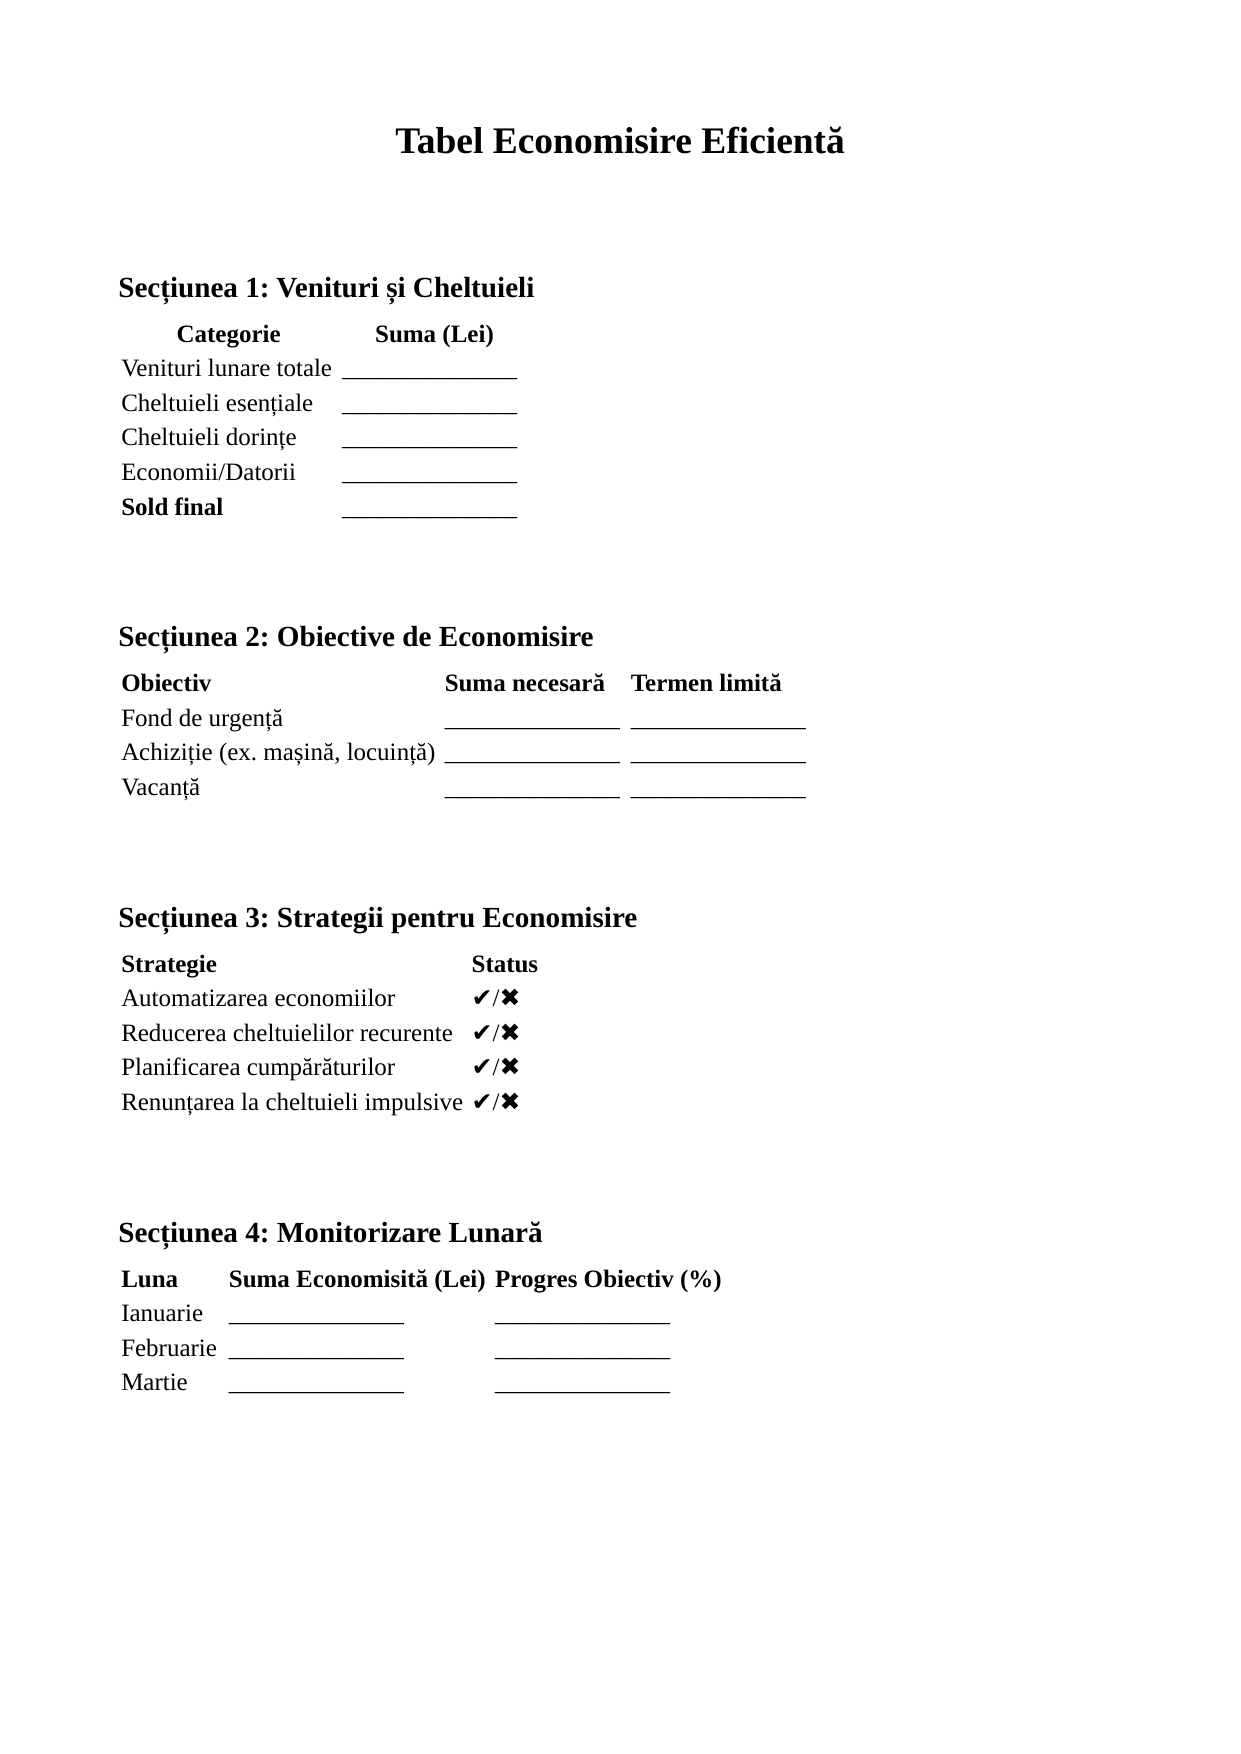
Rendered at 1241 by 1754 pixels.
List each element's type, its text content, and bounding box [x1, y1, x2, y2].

table_cell ______________ [492, 1365, 735, 1399]
table_cell ______________ [226, 1295, 492, 1330]
table_cell Cheltuieli dorințe [118, 420, 339, 454]
table_cell ______________ [339, 385, 529, 419]
table_header Progres Obiectiv (%) [492, 1261, 735, 1295]
table_cell Cheltuieli esențiale [118, 385, 339, 419]
table_header Suma Economisită (Lei) [226, 1261, 492, 1295]
table_cell ______________ [339, 420, 529, 454]
table_cell Achiziție (ex. mașină, locuință) [118, 735, 442, 769]
table_header Luna [118, 1261, 226, 1295]
table_header Strategie [118, 946, 468, 980]
table_cell Fond de urgență [118, 700, 442, 734]
table_cell Automatizarea economiilor [118, 980, 468, 1015]
table_cell Venituri lunare totale [118, 350, 339, 385]
table_header Suma necesară [442, 665, 628, 700]
table_cell ______________ [442, 735, 628, 769]
table_cell ______________ [339, 350, 529, 385]
table_header Termen limită [628, 665, 818, 700]
subtitle Secțiunea 2: Obiective de Economisire [118, 619, 1122, 653]
table_cell ______________ [628, 769, 818, 804]
table_cell ______________ [442, 769, 628, 804]
table_cell Planificarea cumpărăturilor [118, 1050, 468, 1084]
table_cell ______________ [226, 1330, 492, 1364]
table_cell ______________ [339, 489, 529, 523]
table_cell ______________ [628, 700, 818, 734]
table_header Categorie [118, 316, 339, 350]
subtitle Secțiunea 1: Venituri și Cheltuieli [118, 270, 1122, 303]
table_cell ______________ [442, 700, 628, 734]
table_cell Sold final [118, 489, 339, 523]
subtitle Tabel Economisire Eficientă [118, 118, 1122, 161]
table_cell ______________ [492, 1295, 735, 1330]
table_cell ______________ [226, 1365, 492, 1399]
table_cell ✔/✖ [469, 980, 551, 1015]
table_cell ______________ [628, 735, 818, 769]
table_cell ______________ [339, 454, 529, 489]
table_header Status [469, 946, 551, 980]
table_cell Martie [118, 1365, 226, 1399]
table_cell Reducerea cheltuielilor recurente [118, 1015, 468, 1049]
table_cell ______________ [492, 1330, 735, 1364]
table_cell Renunțarea la cheltuieli impulsive [118, 1084, 468, 1119]
subtitle Secțiunea 4: Monitorizare Lunară [118, 1215, 1122, 1248]
table_cell Ianuarie [118, 1295, 226, 1330]
subtitle Secțiunea 3: Strategii pentru Economisire [118, 900, 1122, 933]
table_cell ✔/✖ [469, 1084, 551, 1119]
table_cell ✔/✖ [469, 1015, 551, 1049]
table_header Suma (Lei) [339, 316, 529, 350]
table_header Obiectiv [118, 665, 442, 700]
table_cell Vacanță [118, 769, 442, 804]
table_cell ✔/✖ [469, 1050, 551, 1084]
table_cell Economii/Datorii [118, 454, 339, 489]
table_cell Februarie [118, 1330, 226, 1364]
